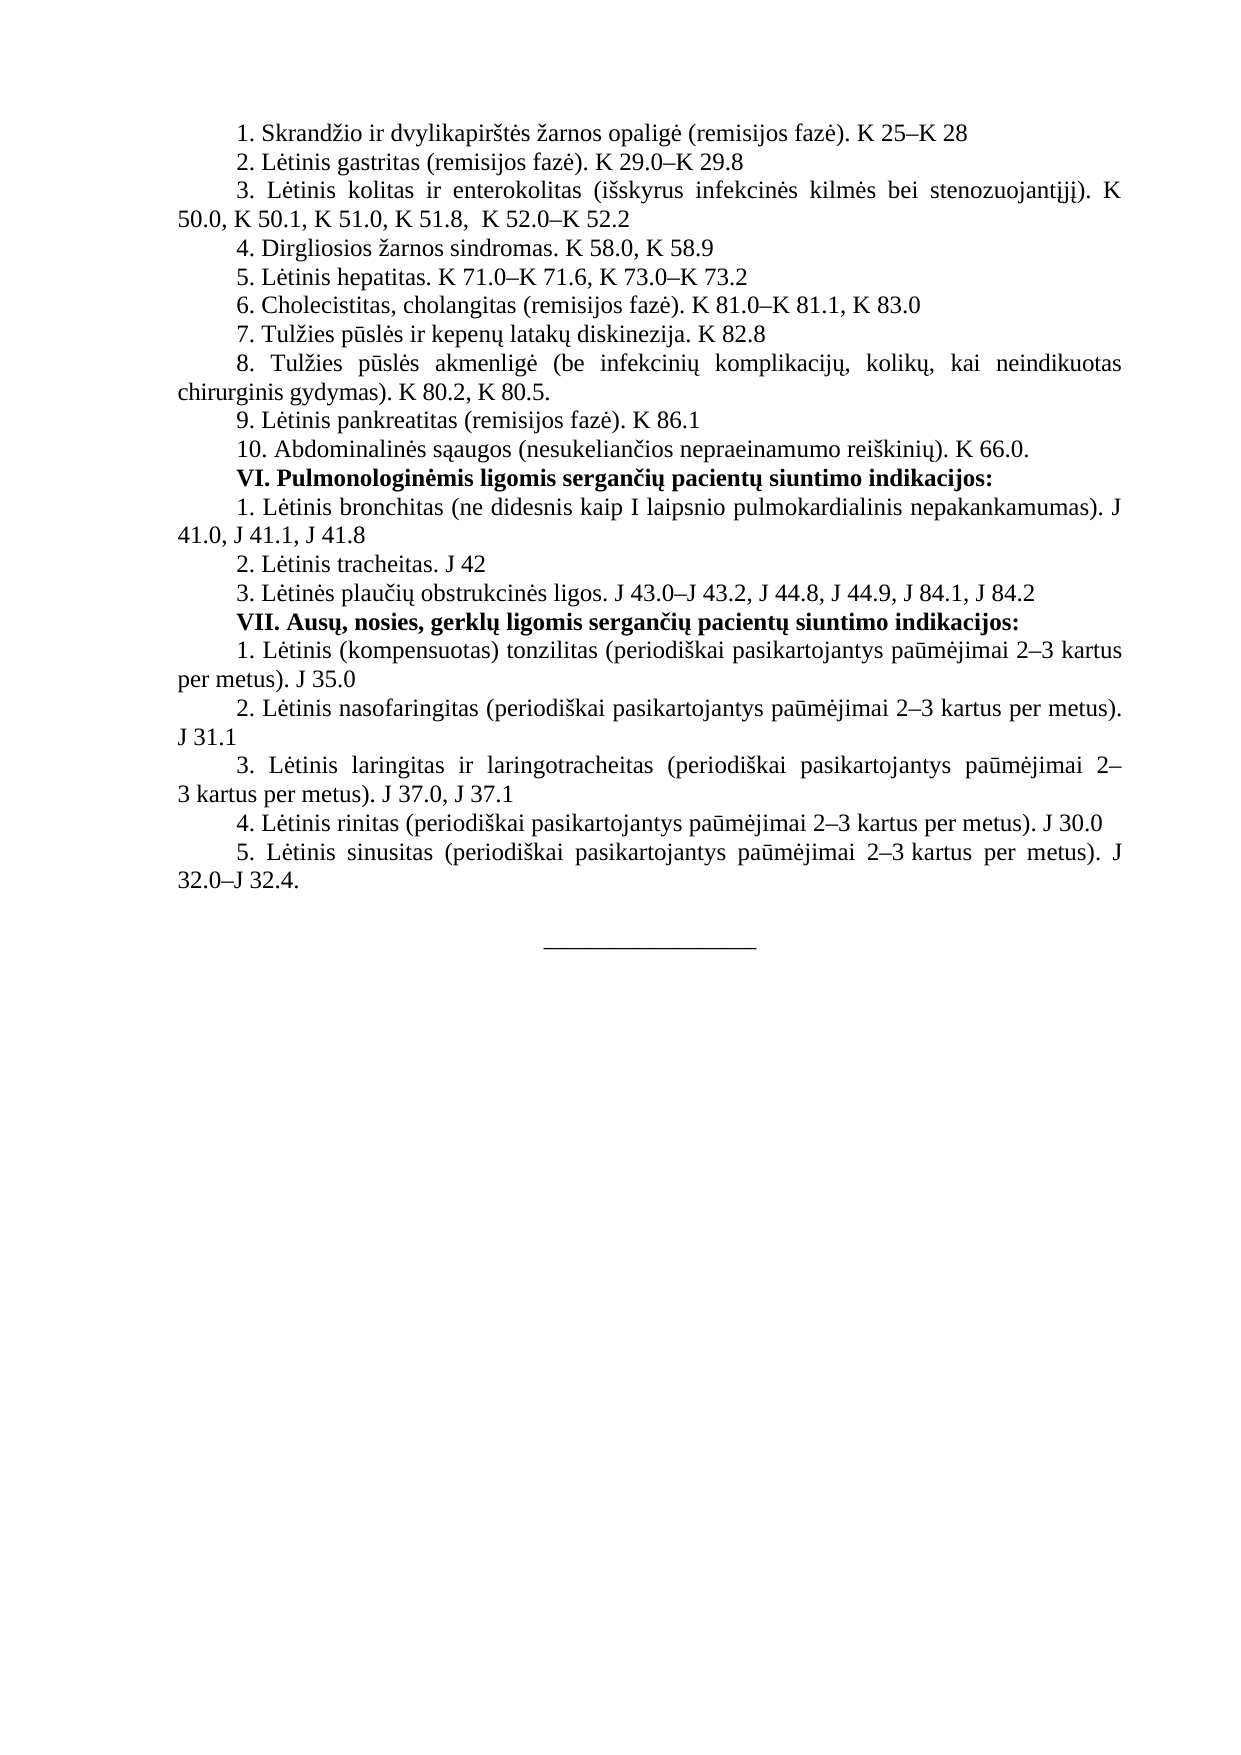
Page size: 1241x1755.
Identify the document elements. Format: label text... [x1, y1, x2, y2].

text 7. Tulžies pūslės ir kepenų latakų diskinezija. K 82.8 [177, 319, 1122, 348]
text 5. Lėtinis sinusitas (periodiškai pasikartojantys paūmėjimai 2–3 kartus per metus). J 32.0–J 32.4. [177, 837, 1122, 894]
text 2. Lėtinis tracheitas. J 42 [177, 549, 1122, 578]
text 4. Dirgliosios žarnos sindromas. K 58.0, K 58.9 [177, 233, 1122, 262]
text _________________ [177, 923, 1122, 952]
text 9. Lėtinis pankreatitas (remisijos fazė). K 86.1 [177, 406, 1122, 434]
text 1. Skrandžio ir dvylikapirštės žarnos opaligė (remisijos fazė). K 25–K 28 [177, 118, 1122, 147]
text VI. Pulmonologinėmis ligomis sergančių pacientų siuntimo indikacijos: [177, 463, 1122, 492]
text 4. Lėtinis rinitas (periodiškai pasikartojantys paūmėjimai 2–3 kartus per metus). J 30.0 [177, 808, 1122, 837]
text 3. Lėtinis kolitas ir enterokolitas (išskyrus infekcinės kilmės bei stenozuojantįjį). K 50.0, K 50.1, K 51.0, K 51.8, K 52.0–K 52.2 [177, 176, 1122, 233]
text 3. Lėtinis laringitas ir laringotracheitas (periodiškai pasikartojantys paūmėjimai 2–3 kartus per metus). J 37.0, J 37.1 [177, 751, 1122, 808]
text 10. Abdominalinės sąaugos (nesukeliančios nepraeinamumo reiškinių). K 66.0. [177, 434, 1122, 463]
text 8. Tulžies pūslės akmenligė (be infekcinių komplikacijų, kolikų, kai neindikuotas chirurginis gydymas). K 80.2, K 80.5. [177, 348, 1122, 406]
text VII. Ausų, nosies, gerklų ligomis sergančių pacientų siuntimo indikacijos: [177, 607, 1122, 636]
text 1. Lėtinis (kompensuotas) tonzilitas (periodiškai pasikartojantys paūmėjimai 2–3 kartus per metus). J 35.0 [177, 636, 1122, 693]
text 2. Lėtinis nasofaringitas (periodiškai pasikartojantys paūmėjimai 2–3 kartus per metus). J 31.1 [177, 693, 1122, 751]
text 3. Lėtinės plaučių obstrukcinės ligos. J 43.0–J 43.2, J 44.8, J 44.9, J 84.1, J 84.2 [177, 578, 1122, 607]
text 5. Lėtinis hepatitas. K 71.0–K 71.6, K 73.0–K 73.2 [177, 262, 1122, 291]
text 1. Lėtinis bronchitas (ne didesnis kaip I laipsnio pulmokardialinis nepakankamumas). J 41.0, J 41.1, J 41.8 [177, 492, 1122, 549]
text 2. Lėtinis gastritas (remisijos fazė). K 29.0–K 29.8 [177, 147, 1122, 176]
text 6. Cholecistitas, cholangitas (remisijos fazė). K 81.0–K 81.1, K 83.0 [177, 291, 1122, 319]
